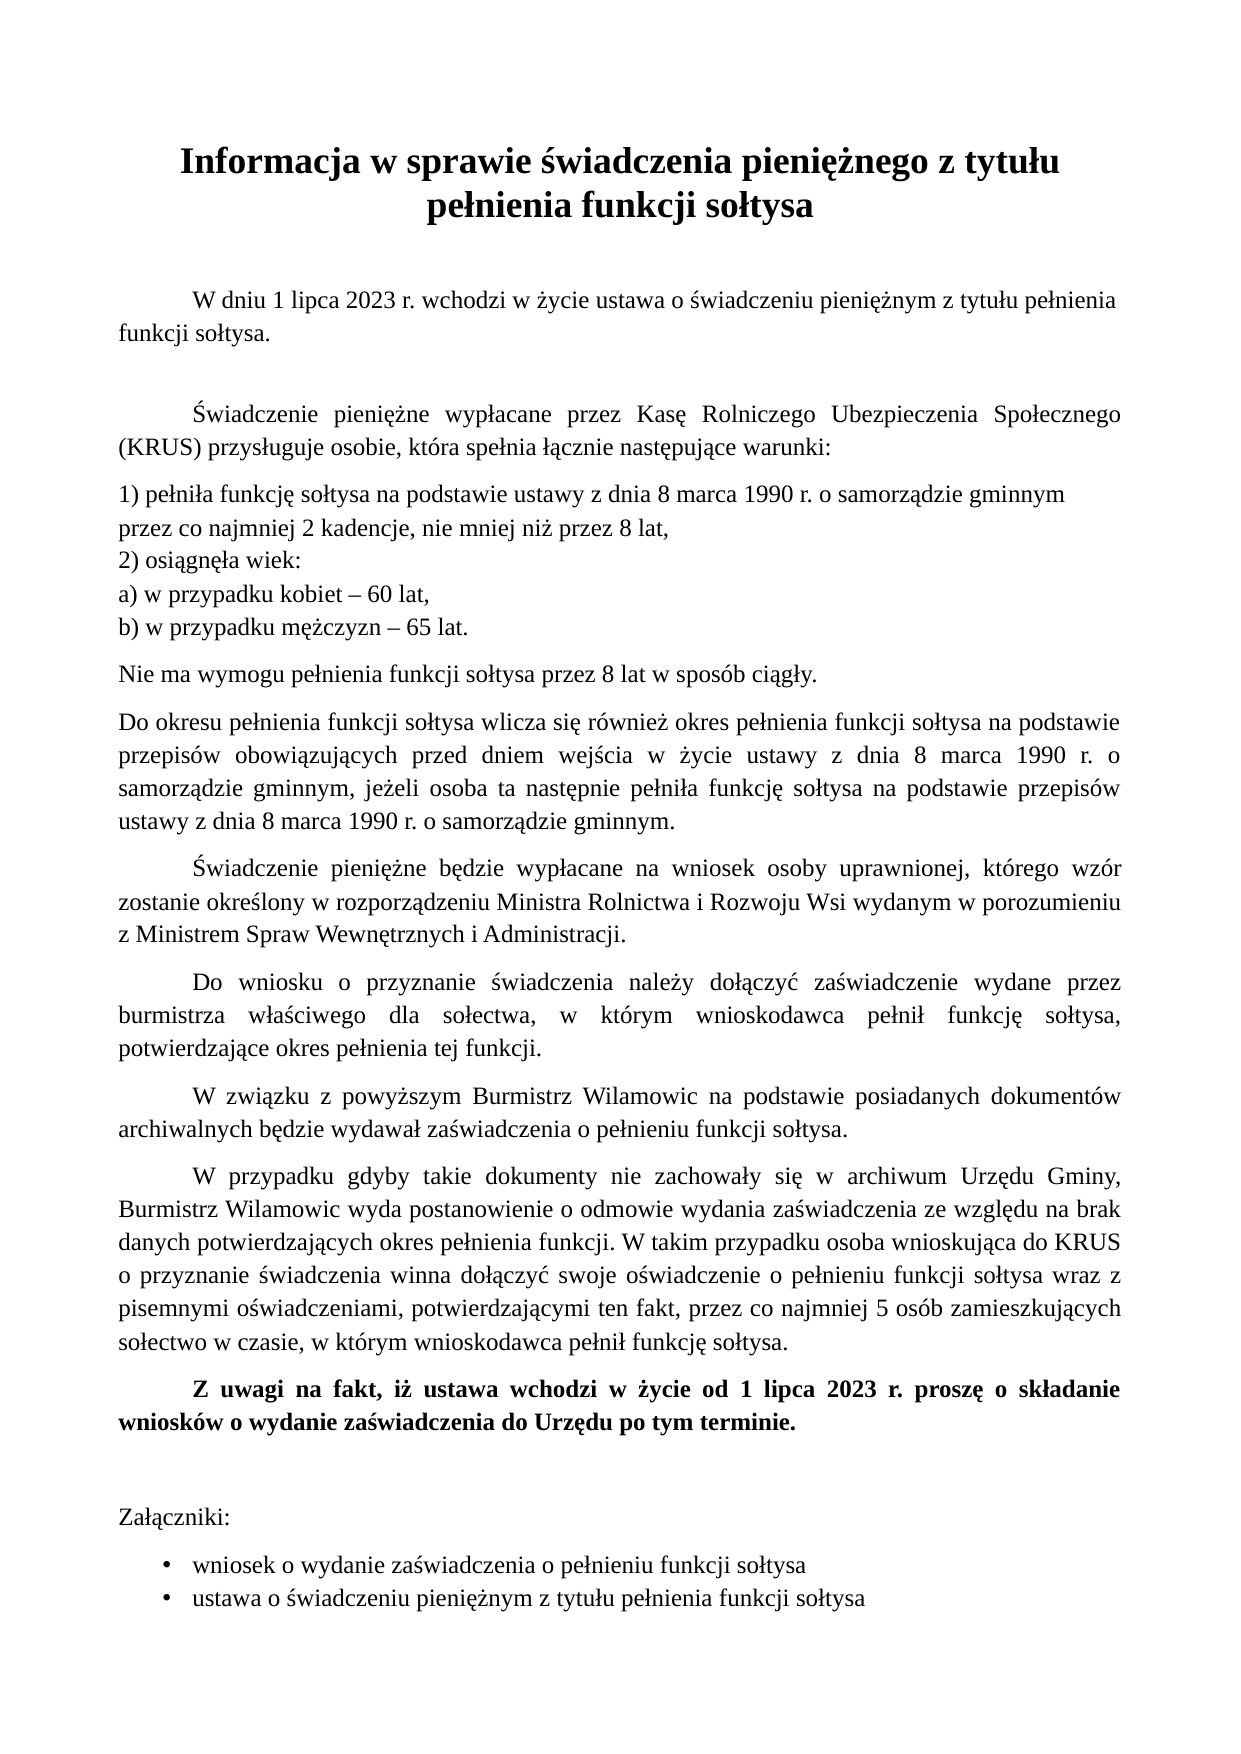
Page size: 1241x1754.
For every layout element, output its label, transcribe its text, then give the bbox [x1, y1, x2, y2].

text Do wniosku o przyznanie świadczenia należy dołączyć zaświadczenie wydane przez burmistrza właściwego dla sołectwa, w którym wnioskodawca pełnił funkcję sołtysa, potwierdzające okres pełnienia tej funkcji. [118, 967, 1122, 1062]
subtitle Informacja w sprawie świadczenia pieniężnego z tytułu pełnienia funkcji sołtysa [118, 139, 1122, 225]
list ustawa o świadczeniu pieniężnym z tytułu pełnienia funkcji sołtysa [162, 1583, 1122, 1612]
text W przypadku gdyby takie dokumenty nie zachowały się w archiwum Urzędu Gminy, Burmistrz Wilamowic wyda postanowienie o odmowie wydania zaświadczenia ze względu na brak danych potwierdzających okres pełnienia funkcji. W takim przypadku osoba wnioskująca do KRUS o przyznanie świadczenia winna dołączyć swoje oświadczenie o pełnieniu funkcji sołtysa wraz z pisemnymi oświadczeniami, potwierdzającymi ten fakt, przez co najmniej 5 osób zamieszkujących sołectwo w czasie, w którym wnioskodawca pełnił funkcję sołtysa. [118, 1161, 1122, 1355]
text Załączniki: [118, 1502, 1122, 1531]
text 1) pełniła funkcję sołtysa na podstawie ustawy z dnia 8 marca 1990 r. o samorządzie gminnym przez co najmniej 2 kadencje, nie mniej niż przez 8 lat, 2) osiągnęła wiek: a) w przypadku kobiet – 60 lat, b) w przypadku mężczyzn – 65 lat. [118, 479, 1122, 640]
list wniosek o wydanie zaświadczenia o pełnieniu funkcji sołtysa [162, 1550, 1122, 1579]
text W związku z powyższym Burmistrz Wilamowic na podstawie posiadanych dokumentów archiwalnych będzie wydawał zaświadczenia o pełnieniu funkcji sołtysa. [118, 1081, 1122, 1143]
text Z uwagi na fakt, iż ustawa wchodzi w życie od 1 lipca 2023 r. proszę o składanie wniosków o wydanie zaświadczenia do Urzędu po tym terminie. [118, 1374, 1122, 1436]
text W dniu 1 lipca 2023 r. wchodzi w życie ustawa o świadczeniu pieniężnym z tytułu pełnienia funkcji sołtysa. [118, 285, 1122, 347]
text Nie ma wymogu pełnienia funkcji sołtysa przez 8 lat w sposób ciągły. [118, 659, 1122, 688]
text Świadczenie pieniężne będzie wypłacane na wniosek osoby uprawnionej, którego wzór zostanie określony w rozporządzeniu Ministra Rolnictwa i Rozwoju Wsi wydanym w porozumieniu z Ministrem Spraw Wewnętrznych i Administracji. [118, 853, 1122, 948]
text Świadczenie pieniężne wypłacane przez Kasę Rolniczego Ubezpieczenia Społecznego (KRUS) przysługuje osobie, która spełnia łącznie następujące warunki: [118, 366, 1122, 461]
text Do okresu pełnienia funkcji sołtysa wlicza się również okres pełnienia funkcji sołtysa na podstawie przepisów obowiązujących przed dniem wejścia w życie ustawy z dnia 8 marca 1990 r. o samorządzie gminnym, jeżeli osoba ta następnie pełniła funkcję sołtysa na podstawie przepisów ustawy z dnia 8 marca 1990 r. o samorządzie gminnym. [118, 707, 1122, 835]
